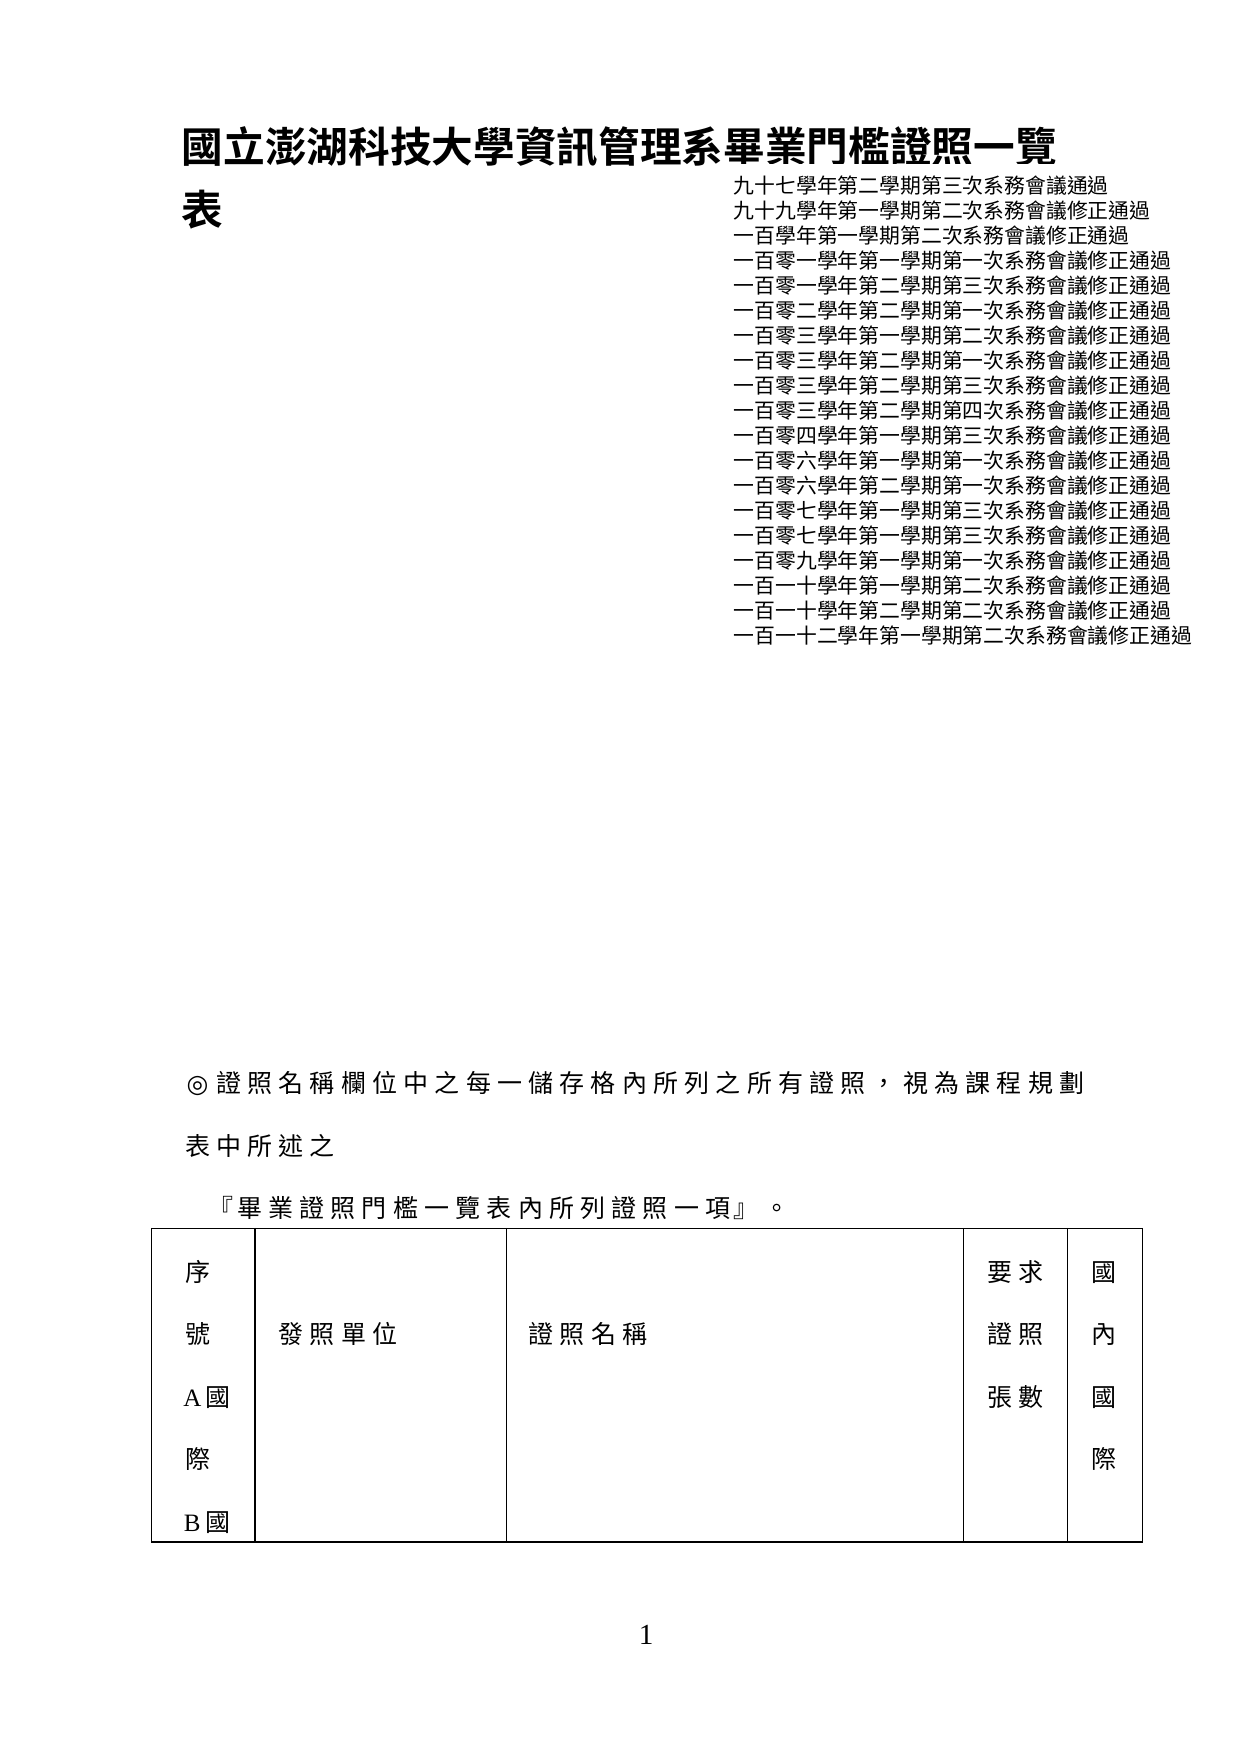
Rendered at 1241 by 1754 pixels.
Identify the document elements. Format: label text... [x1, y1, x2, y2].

text 一百零三學年第一學期第二次系務會議修正通過 [733, 323, 1193, 348]
text 『畢業證照門檻一覽表內所列證照一項』。 [182, 1165, 1088, 1228]
text 一百零二學年第二學期第一次系務會議修正通過 [733, 298, 1193, 323]
text 九十九學年第一學期第二次系務會議修正通過 [733, 198, 1193, 223]
text 一百一十學年第一學期第二次系務會議修正通過 [733, 573, 1193, 598]
text 一百一十二學年第一學期第二次系務會議修正通過 [733, 623, 1193, 648]
text ◎證照名稱欄位中之每一儲存格內所列之所有證照，視為課程規劃表中所述之 [182, 1040, 1088, 1165]
text 一百零四學年第一學期第三次系務會議修正通過 [733, 423, 1193, 448]
text 一百零一學年第一學期第一次系務會議修正通過 [733, 248, 1193, 273]
text 一百零六學年第一學期第一次系務會議修正通過 [733, 448, 1193, 473]
table_header 序號 A國際 B國 [152, 1229, 254, 1541]
text 一百學年第一學期第二次系務會議修正通過 [733, 223, 1193, 248]
text 一百零九學年第一學期第一次系務會議修正通過 [733, 548, 1193, 573]
table_header 國內國際 [1068, 1229, 1142, 1541]
text 一百零七學年第一學期第三次系務會議修正通過 [733, 523, 1193, 548]
subtitle 國立澎湖科技大學資訊管理系畢業門檻證照一覽表 [719, 166, 1208, 665]
text 一百零三學年第二學期第四次系務會議修正通過 [733, 398, 1193, 423]
text 一百一十學年第二學期第二次系務會議修正通過 [733, 598, 1193, 623]
text 一百零六學年第二學期第一次系務會議修正通過 [733, 473, 1193, 498]
text 九十七學年第二學期第三次系務會議通過 [733, 173, 1193, 198]
text 一百零三學年第二學期第一次系務會議修正通過 [733, 348, 1193, 373]
table_header 要求證照張數 [964, 1229, 1067, 1541]
text 一百零一學年第二學期第三次系務會議修正通過 [733, 273, 1193, 298]
subtitle 國立澎湖科技大學資訊管理系畢業門檻證照一覽表 [182, 103, 1209, 228]
text 一百零七學年第一學期第三次系務會議修正通過 [733, 498, 1193, 523]
text 一百零三學年第二學期第三次系務會議修正通過 [733, 373, 1193, 398]
table_header 證照名稱 [507, 1229, 963, 1541]
table_header 發照單位 [256, 1229, 506, 1541]
